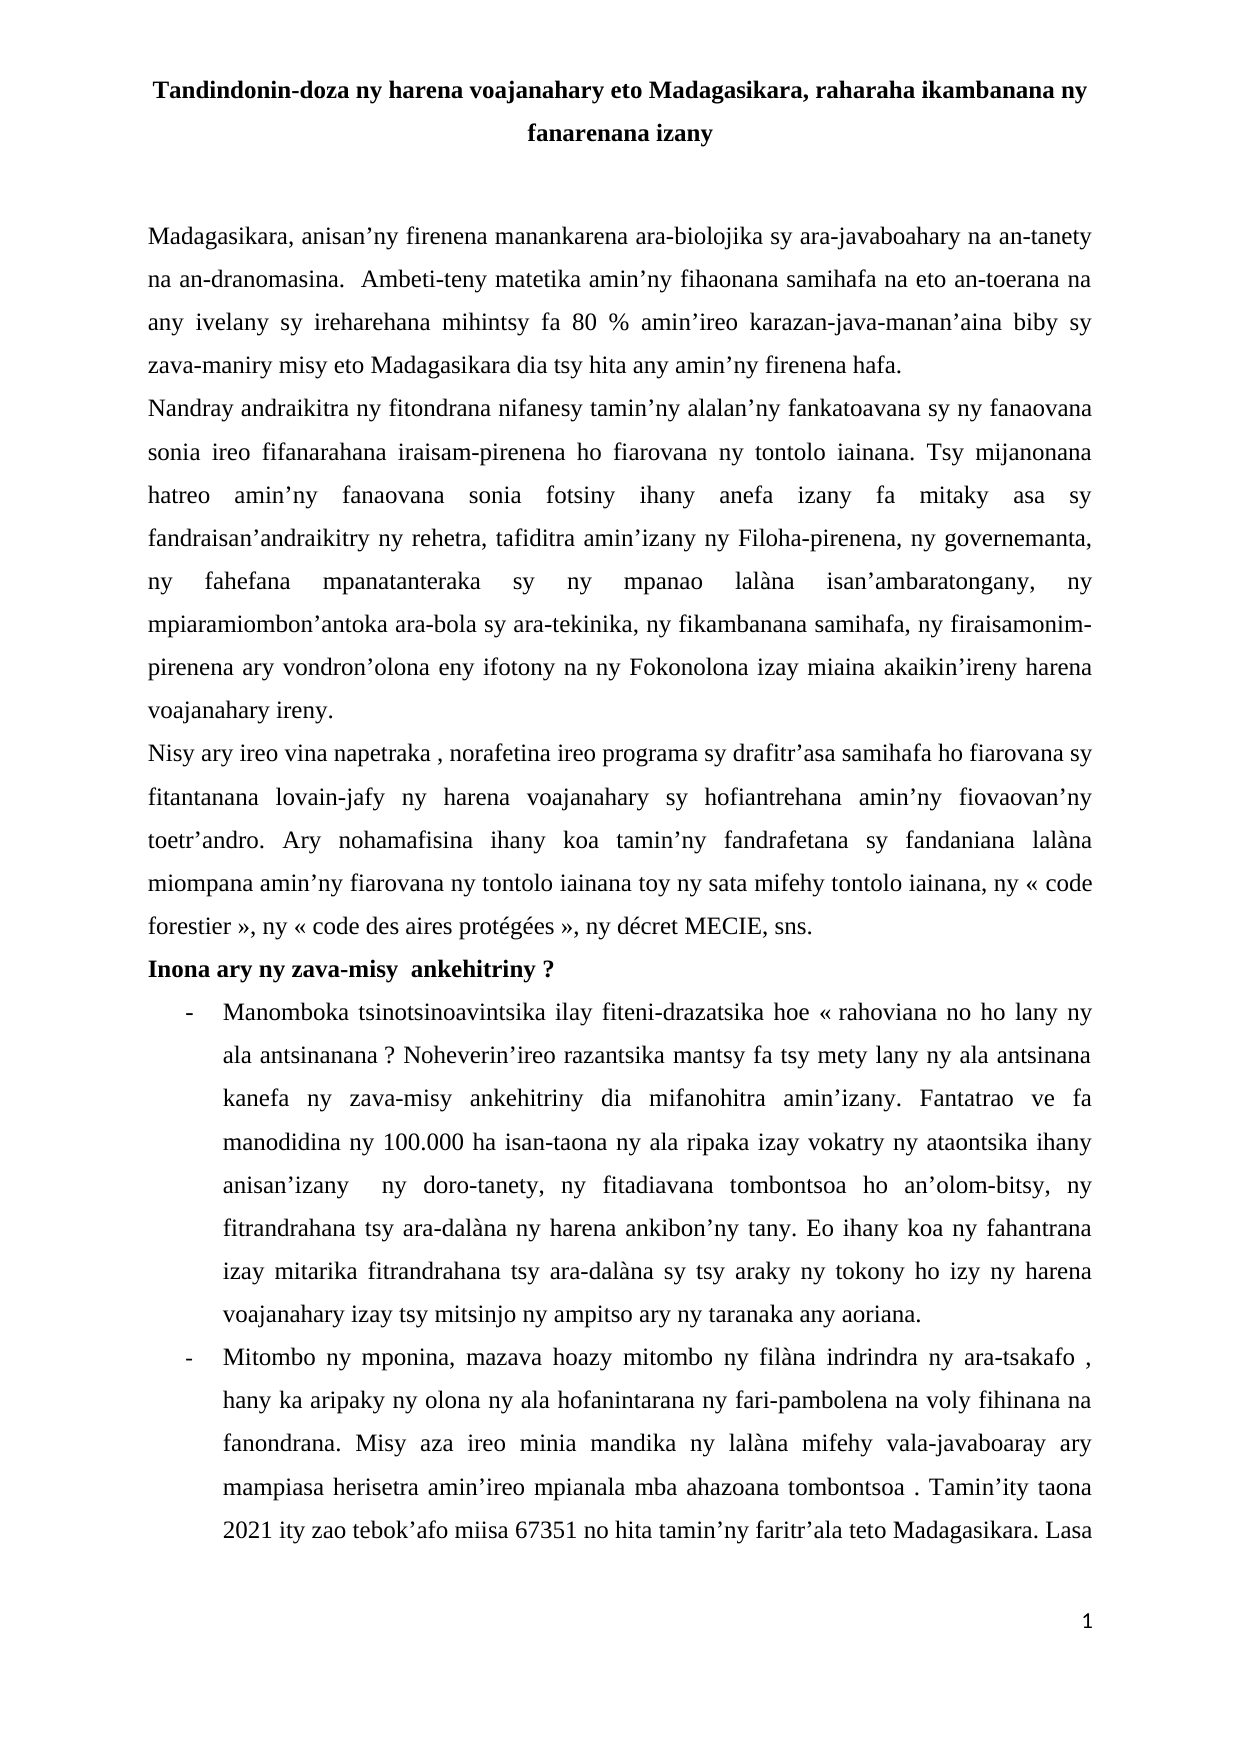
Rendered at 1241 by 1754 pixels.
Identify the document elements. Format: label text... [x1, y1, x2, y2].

text Tandindonin-doza ny harena voajanahary eto Madagasikara, raharaha ikambanana ny fanarenana izany [148, 75, 1093, 147]
text Madagasikara, anisan’ny firenena manankarena ara-biolojika sy ara-javaboahary na an-tanety na an-dranomasina. Ambeti-teny matetika amin’ny fihaonana samihafa na eto an-toerana na any ivelany sy ireharehana mihintsy fa 80 % amin’ireo karazan-java-manan’aina biby sy zava-maniry misy eto Madagasikara dia tsy hita any amin’ny firenena hafa. [148, 221, 1093, 379]
list Mitombo ny mponina, mazava hoazy mitombo ny filàna indrindra ny ara-tsakafo , hany ka aripaky ny olona ny ala hofanintarana ny fari-pambolena na voly fihinana na fanondrana. Misy aza ireo minia mandika ny lalàna mifehy vala-javaboaray ary mampiasa herisetra amin’ireo mpianala mba ahazoana tombontsoa . Tamin’ity taona 2021 ity zao tebok’afo miisa 67351 no hita tamin’ny faritr’ala teto Madagasikara. Lasa [185, 1342, 1093, 1543]
text Inona ary ny zava-misy ankehitriny ? [148, 954, 1093, 983]
text Nandray andraikitra ny fitondrana nifanesy tamin’ny alalan’ny fankatoavana sy ny fanaovana sonia ireo fifanarahana iraisam-pirenena ho fiarovana ny tontolo iainana. Tsy mijanonana hatreo amin’ny fanaovana sonia fotsiny ihany anefa izany fa mitaky asa sy fandraisan’andraikitry ny rehetra, tafiditra amin’izany ny Filoha-pirenena, ny governemanta, ny fahefana mpanatanteraka sy ny mpanao lalàna isan’ambaratongany, ny mpiaramiombon’antoka ara-bola sy ara-tekinika, ny fikambanana samihafa, ny firaisamonim-pirenena ary vondron’olona eny ifotony na ny Fokonolona izay miaina akaikin’ireny harena voajanahary ireny. [148, 393, 1093, 724]
list Manomboka tsinotsinoavintsika ilay fiteni-drazatsika hoe « rahoviana no ho lany ny ala antsinanana ? Noheverin’ireo razantsika mantsy fa tsy mety lany ny ala antsinana kanefa ny zava-misy ankehitriny dia mifanohitra amin’izany. Fantatrao ve fa manodidina ny 100.000 ha isan-taona ny ala ripaka izay vokatry ny ataontsika ihany anisan’izany ny doro-tanety, ny fitadiavana tombontsoa ho an’olom-bitsy, ny fitrandrahana tsy ara-dalàna ny harena ankibon’ny tany. Eo ihany koa ny fahantrana izay mitarika fitrandrahana tsy ara-dalàna sy tsy araky ny tokony ho izy ny harena voajanahary izay tsy mitsinjo ny ampitso ary ny taranaka any aoriana. [185, 997, 1093, 1328]
text Nisy ary ireo vina napetraka , norafetina ireo programa sy drafitr’asa samihafa ho fiarovana sy fitantanana lovain-jafy ny harena voajanahary sy hofiantrehana amin’ny fiovaovan’ny toetr’andro. Ary nohamafisina ihany koa tamin’ny fandrafetana sy fandaniana lalàna miompana amin’ny fiarovana ny tontolo iainana toy ny sata mifehy tontolo iainana, ny « code forestier », ny « code des aires protégées », ny décret MECIE, sns. [148, 738, 1093, 940]
